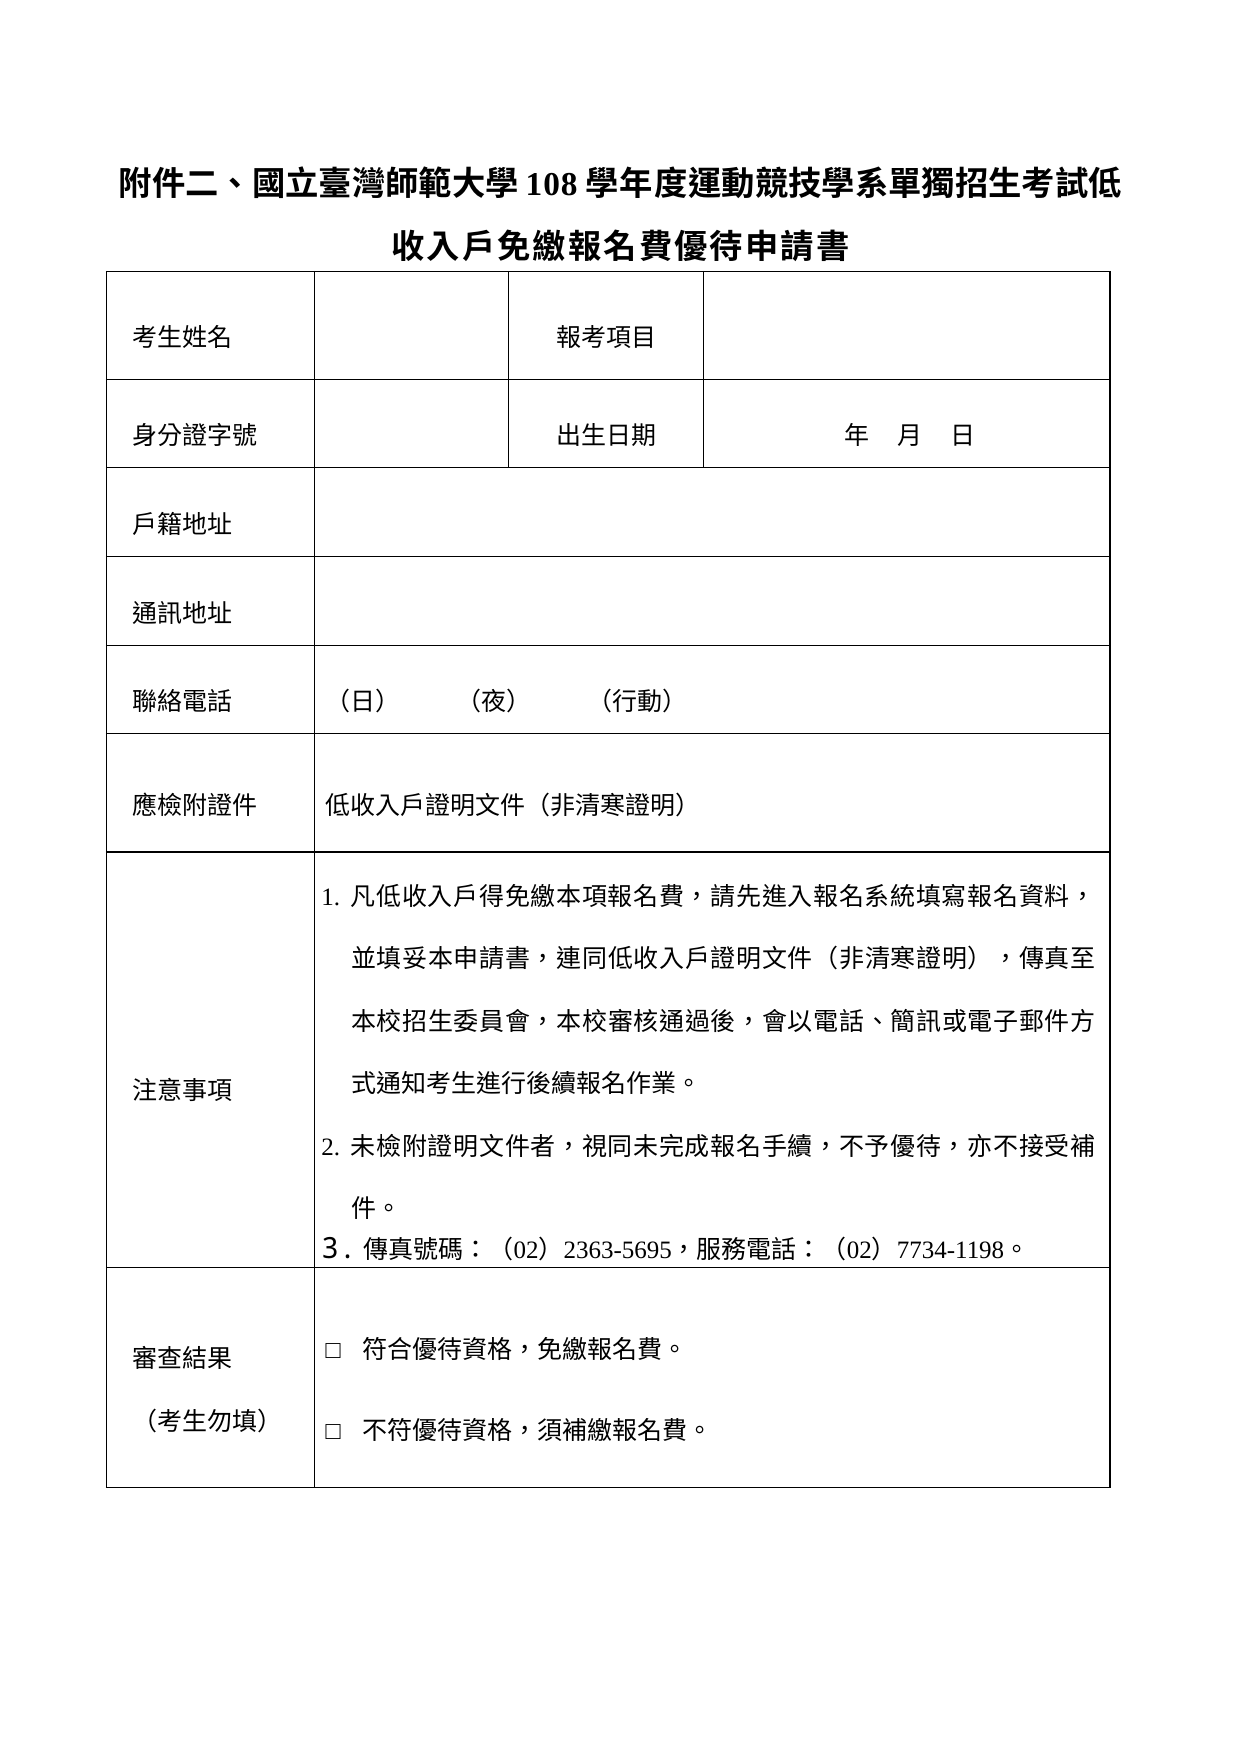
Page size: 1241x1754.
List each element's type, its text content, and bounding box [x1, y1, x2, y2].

table_header 考生姓名 [107, 272, 314, 379]
table_cell 聯絡電話 [107, 646, 314, 733]
table_cell [315, 468, 1109, 556]
table_header [704, 272, 1109, 379]
table_cell 通訊地址 [107, 557, 314, 644]
table_cell 身分證字號 [107, 380, 314, 467]
table_cell 符合優待資格，免繳報名費。 不符優待資格，須補繳報名費。 [315, 1268, 1109, 1487]
table_cell 戶籍地址 [107, 468, 314, 556]
table_header 報考項目 [509, 272, 703, 379]
table_cell （日） （夜） （行動） [315, 646, 1109, 733]
table_cell 出生日期 [509, 380, 703, 467]
table_header [315, 272, 508, 379]
table_cell [315, 557, 1109, 644]
table_cell 低收入戶證明文件（非清寒證明） [315, 734, 1109, 851]
table_cell 審查結果 （考生勿填） [107, 1268, 314, 1487]
table_cell 凡低收入戶得免繳本項報名費，請先進入報名系統填寫報名資料，並填妥本申請書，連同低收入戶證明文件（非清寒證明），傳真至本校招生委員會，本校審核通過後，會以電話、簡訊或電子郵件方式通知考生進行後續報名作業。 未檢附證明文件者，視同未完成報名手續，不予優待，亦不接受補件。 傳真號碼：（02）2363-5695，服務電話：（02）7734-1198。 [315, 853, 1109, 1267]
text 附件二、國立臺灣師範大學108學年度運動競技學系單獨招生考試低收入戶免繳報名費優待申請書 [106, 139, 1134, 264]
table_cell [315, 380, 508, 467]
table_cell 注意事項 [107, 853, 314, 1267]
table_cell 應檢附證件 [107, 734, 314, 851]
table_cell 年 月 日 [704, 380, 1109, 467]
